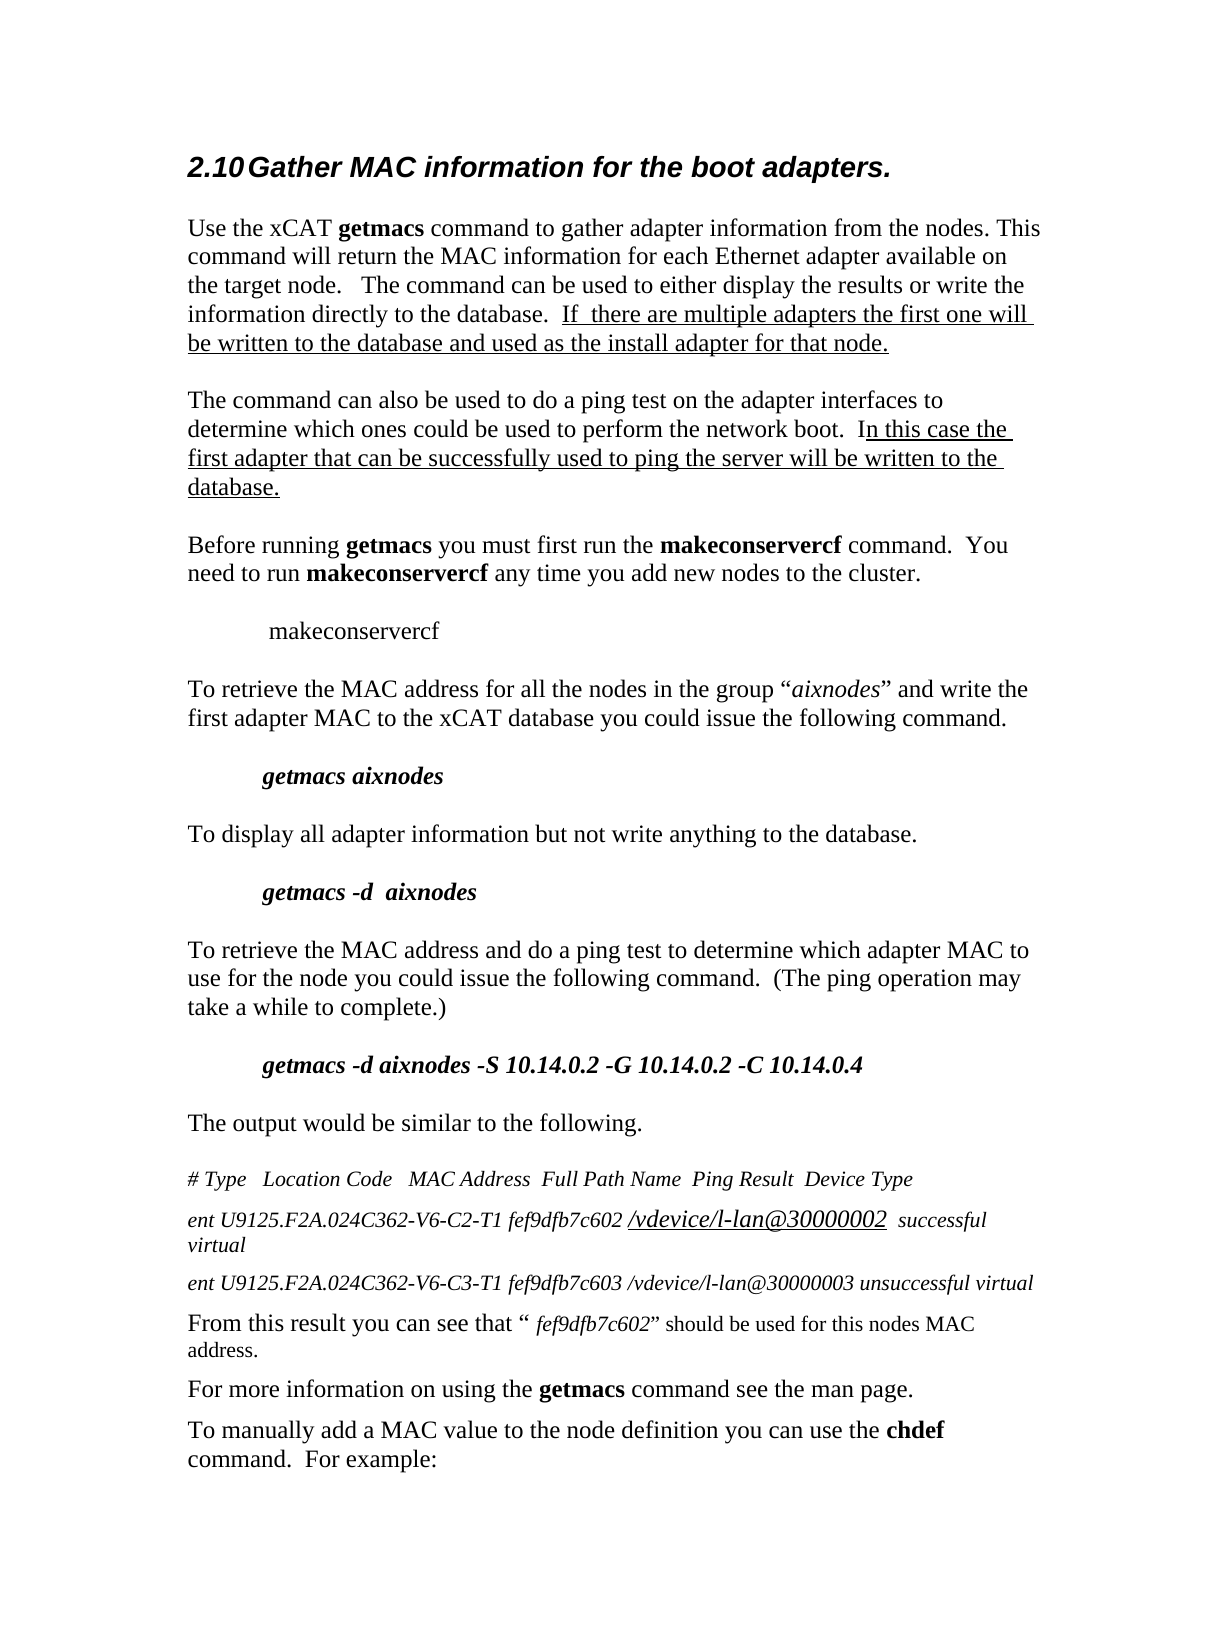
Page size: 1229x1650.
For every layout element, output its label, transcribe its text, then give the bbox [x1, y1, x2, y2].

text ent U9125.F2A.024C362-V6-C2-T1 fef9dfb7c602 /vdevice/l-lan@30000002 successful virtual [187, 1204, 1041, 1258]
text The output would be similar to the following. [112, 1108, 1041, 1137]
text getmacs aixnodes [112, 761, 1041, 790]
text Before running getmacs you must first run the makeconservercf command. You need to run makeconservercf any time you add new nodes to the cluster. [187, 530, 1041, 587]
text To manually add a MAC value to the node definition you can use the chdef command. For example: [187, 1416, 1041, 1473]
text From this result you can see that “ fef9dfb7c602” should be used for this nodes MAC address. [187, 1308, 1041, 1362]
subtitle Gather MAC information for the boot adapters. [187, 150, 1041, 183]
text To retrieve the MAC address and do a ping test to determine which adapter MAC to use for the node you could issue the following command. (The ping operation may take a while to complete.) [187, 935, 1041, 1021]
text ent U9125.F2A.024C362-V6-C3-T1 fef9dfb7c603 /vdevice/l-lan@30000003 unsuccessful virtual [187, 1270, 1041, 1295]
text To retrieve the MAC address for all the nodes in the group “aixnodes” and write the first adapter MAC to the xCAT database you could issue the following command. [187, 674, 1041, 732]
text To display all adapter information but not write anything to the database. [112, 819, 1041, 848]
text makeconservercf [187, 616, 1041, 645]
text The command can also be used to do a ping test on the adapter interfaces to determine which ones could be used to perform the network boot. In this case the first adapter that can be successfully used to ping the server will be written to the database. [187, 386, 1041, 501]
text Use the xCAT getmacs command to gather adapter information from the nodes. This command will return the MAC information for each Ethernet adapter available on the target node. The command can be used to either display the results or write the information directly to the database. If there are multiple adapters the first one will be written to the database and used as the install adapter for that node. [187, 213, 1041, 356]
text getmacs -d aixnodes -S 10.14.0.2 -G 10.14.0.2 -C 10.14.0.4 [112, 1050, 1041, 1079]
text # Type Location Code MAC Address Full Path Name Ping Result Device Type [187, 1166, 1041, 1191]
text getmacs -d aixnodes [112, 877, 1041, 906]
text For more information on using the getmacs command see the man page. [187, 1374, 1041, 1403]
